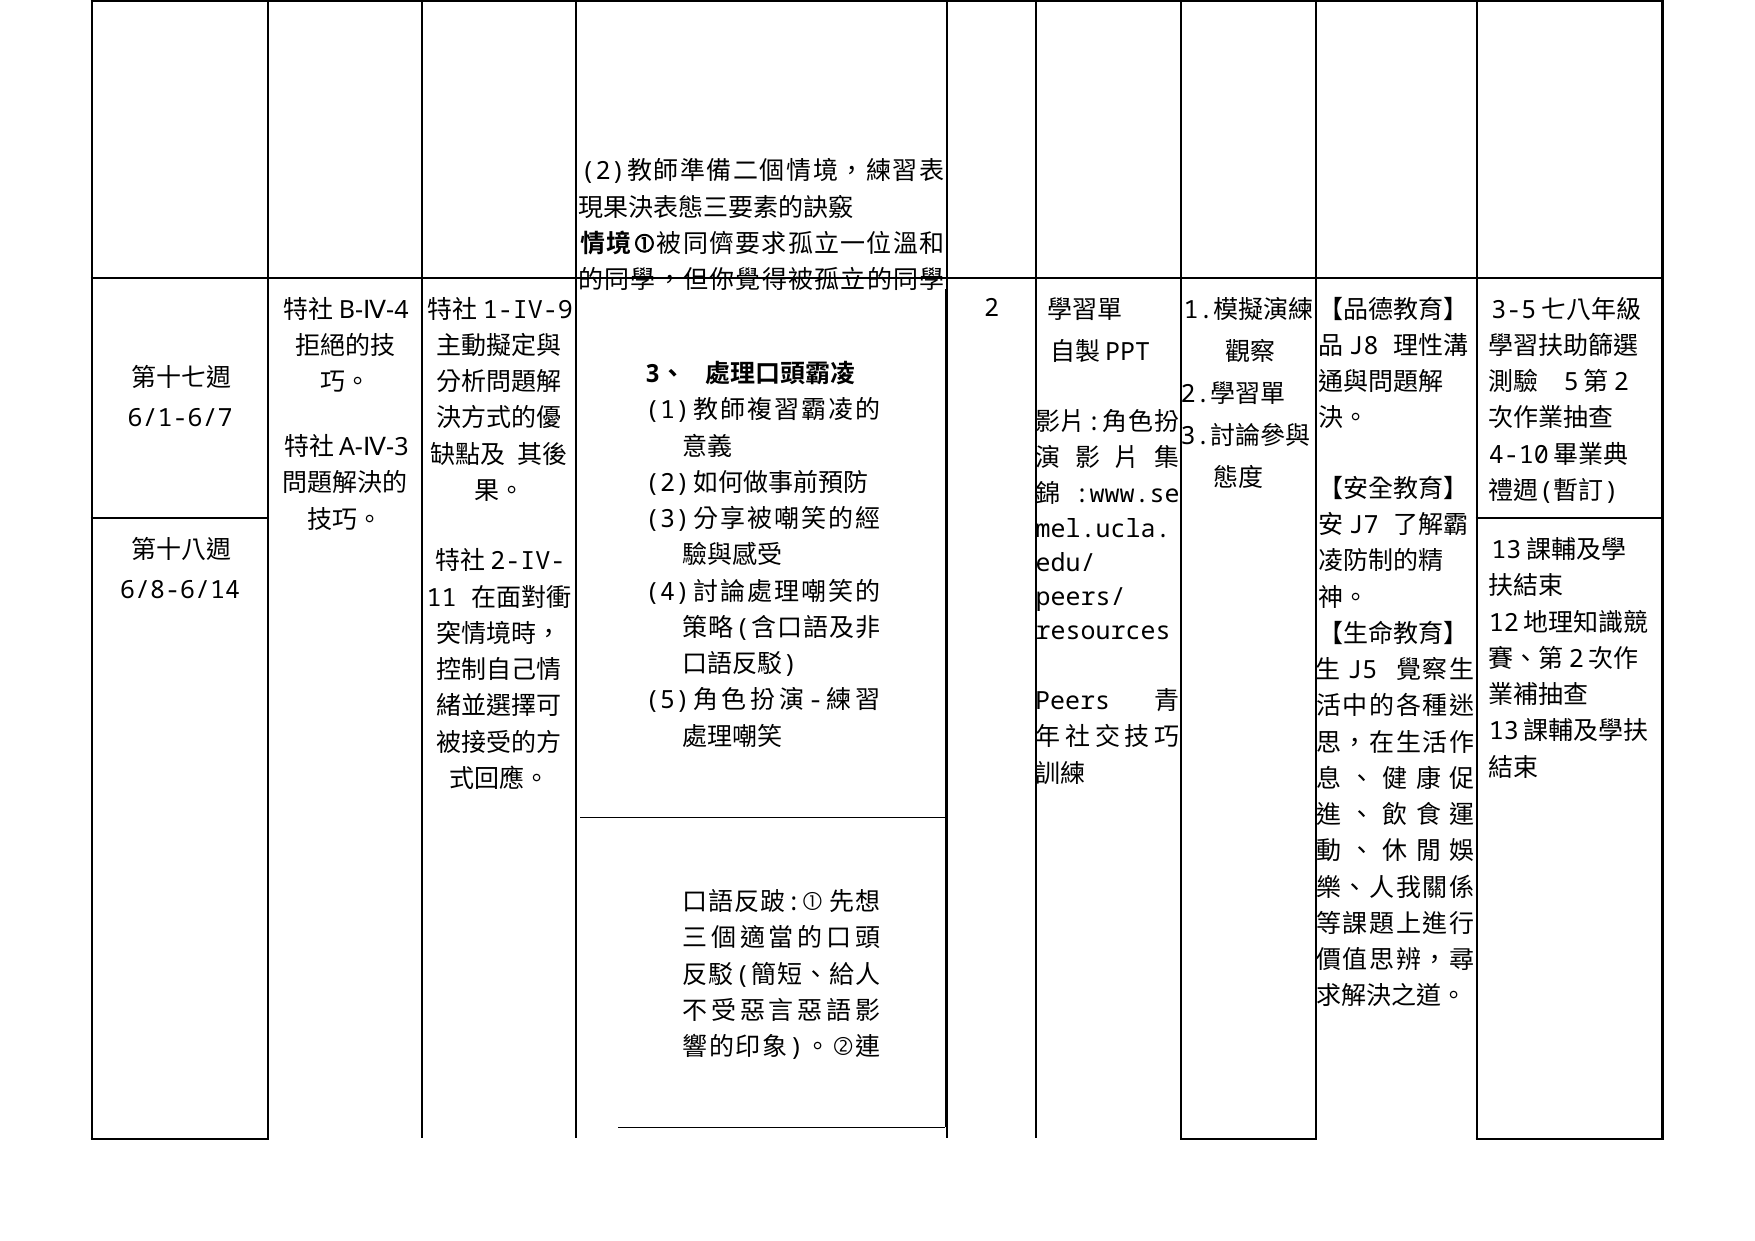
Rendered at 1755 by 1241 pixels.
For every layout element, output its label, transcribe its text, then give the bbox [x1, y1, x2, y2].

table_cell 2 [948, 279, 1035, 1138]
table_cell 第十八週6/8-6/14 [93, 519, 267, 1138]
table_cell 處理口頭霸凌 教師複習霸凌的意義 如何做事前預防 分享被嘲笑的經驗與感受 討論處理嘲笑的策略(含口語及非口語反駁) 角色扮演-練習處理嘲笑 口語反跛:①先想三個適當的口頭反駁(簡短、給人不受惡言惡語影響的印象)。②連續三次嘲笑。要求學生每次用不同的口頭反駁 處理尷尬的回饋 ①說明被嘲弄固然難過，但也反映別人如何看待我們，評估背後的原因，嘗試做正向的改變) ②討論自己被嘲弄的可能起因以及可以因應的方式。 [577, 279, 946, 1138]
table_cell 學習單 自製PPT 影片:角色扮演影片集錦:www.semel.ucla.edu/peers/resources Peers 青年社交技巧訓練 [1037, 279, 1180, 1138]
table_cell [1317, 2, 1476, 277]
table_cell [269, 2, 421, 277]
table_cell 第十七週6/1-6/7 [93, 279, 267, 517]
table_cell 第三單元 做自己的守護者 一、使用我訊息 1.介紹我訊息表達法，教師示範 2.練習依情境用我訊息造句 二 果斷表態 說明堅定表達自己的方法 拒絕不合理要求 提出合理要求、 (3)表達自己的感受 2.果決表態狀況劇演出 (1)教師示範三種不同態度的拒絕，讓同學就語氣、說話流暢度、姿勢、表情、眼神、身體距離…等探討哪一種比較容易成功? (2)教師準備二個情境，練習表現果決表態三要素的訣竅 情境①被同儕要求孤立一位溫和的同學，但你覺得被孤立的同學其實人很好。 情境二②一起做值日生的同學常偷溜，你希望她負起責任 [577, 2, 946, 277]
table_cell 3-5七八年級學習扶助篩選測驗 5第2次作業抽查 4-10畢業典禮週(暫訂) [1478, 279, 1661, 517]
table_cell [93, 2, 267, 277]
table_cell 【品德教育】 品J8 理性溝通與問題解決。 【安全教育】 安J7 了解霸凌防制的精神。 【生命教育】 生J5 覺察生活中的各種迷思，在生活作息、健康促進、飲食運動、休閒娛樂、人我關係等課題上進行價值思辨，尋求解決之道。 [1317, 279, 1476, 1138]
table_cell 13課輔及學扶結束 12地理知識競賽、第2次作業補抽查 13課輔及學扶結束 [1478, 519, 1661, 1138]
table_cell 1.模擬演練 觀察 2.學習單 3.討論參與 態度 [1182, 279, 1315, 1138]
table_cell [1182, 2, 1315, 277]
table_cell [948, 2, 1035, 277]
table_cell 特社B-Ⅳ-4 拒絕的技巧。 特社A-Ⅳ-3 問題解決的技巧。 [269, 279, 421, 1138]
table_cell [423, 2, 575, 277]
table_cell 特社1-IV-9 主動擬定與分析問題解決方式的優缺點及 其後果。 特社2-IV-11 在面對衝突情境時，控制自己情緒並選擇可 被接受的方式回應。 [423, 279, 575, 1138]
table_cell [1037, 2, 1180, 277]
table_cell [1478, 2, 1661, 277]
